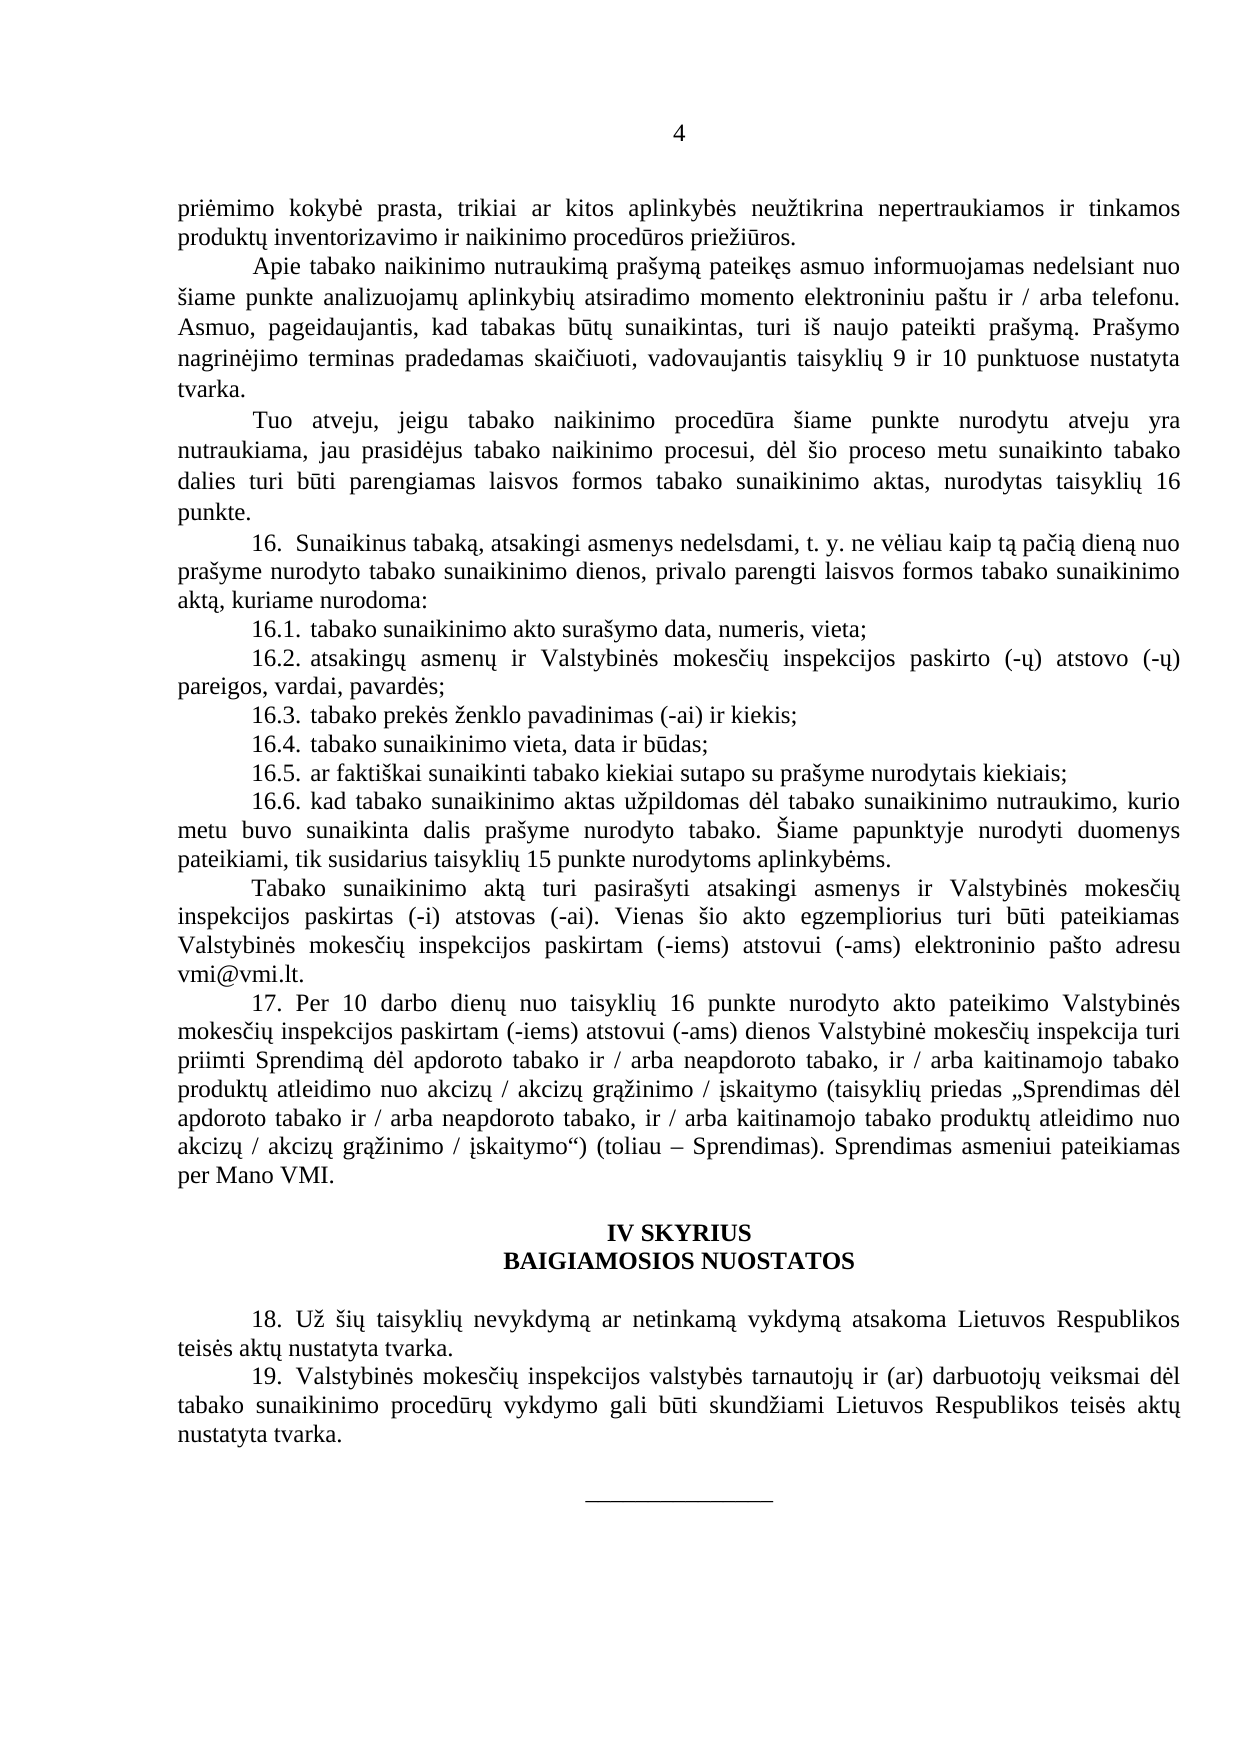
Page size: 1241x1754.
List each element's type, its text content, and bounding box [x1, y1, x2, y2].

text Tuo atveju, jeigu tabako naikinimo procedūra šiame punkte nurodytu atveju yra nutraukiama, jau prasidėjus tabako naikinimo procesui, dėl šio proceso metu sunaikinto tabako dalies turi būti parengiamas laisvos formos tabako sunaikinimo aktas, nurodytas taisyklių 16 punkte. [177, 405, 1181, 526]
text 16.6. kad tabako sunaikinimo aktas užpildomas dėl tabako sunaikinimo nutraukimo, kurio metu buvo sunaikinta dalis prašyme nurodyto tabako. Šiame papunktyje nurodyti duomenys pateikiami, tik susidarius taisyklių 15 punkte nurodytoms aplinkybėms. [177, 786, 1181, 873]
text 16.4. tabako sunaikinimo vieta, data ir būdas; [177, 729, 1181, 758]
text Tabako sunaikinimo aktą turi pasirašyti atsakingi asmenys ir Valstybinės mokesčių inspekcijos paskirtas (-i) atstovas (-ai). Vienas šio akto egzempliorius turi būti pateikiamas Valstybinės mokesčių inspekcijos paskirtam (-iems) atstovui (-ams) elektroninio pašto adresu vmi@vmi.lt. [177, 873, 1181, 988]
text Apie tabako naikinimo nutraukimą prašymą pateikęs asmuo informuojamas nedelsiant nuo šiame punkte analizuojamų aplinkybių atsiradimo momento elektroniniu paštu ir / arba telefonu. Asmuo, pageidaujantis, kad tabakas būtų sunaikintas, turi iš naujo pateikti prašymą. Prašymo nagrinėjimo terminas pradedamas skaičiuoti, vadovaujantis taisyklių 9 ir 10 punktuose nustatyta tvarka. [177, 251, 1181, 403]
text 16. Sunaikinus tabaką, atsakingi asmenys nedelsdami, t. y. ne vėliau kaip tą pačią dieną nuo prašyme nurodyto tabako sunaikinimo dienos, privalo parengti laisvos formos tabako sunaikinimo aktą, kuriame nurodoma: [177, 528, 1181, 614]
text 19. Valstybinės mokesčių inspekcijos valstybės tarnautojų ir (ar) darbuotojų veiksmai dėl tabako sunaikinimo procedūrų vykdymo gali būti skundžiami Lietuvos Respublikos teisės aktų nustatyta tvarka. [177, 1361, 1181, 1448]
text _______________ [177, 1476, 1181, 1505]
text 18. Už šių taisyklių nevykdymą ar netinkamą vykdymą atsakoma Lietuvos Respublikos teisės aktų nustatyta tvarka. [177, 1304, 1181, 1361]
text 17. Per 10 darbo dienų nuo taisyklių 16 punkte nurodyto akto pateikimo Valstybinės mokesčių inspekcijos paskirtam (-iems) atstovui (-ams) dienos Valstybinė mokesčių inspekcija turi priimti Sprendimą dėl apdoroto tabako ir / arba neapdoroto tabako, ir / arba kaitinamojo tabako produktų atleidimo nuo akcizų / akcizų grąžinimo / įskaitymo (taisyklių priedas „Sprendimas dėl apdoroto tabako ir / arba neapdoroto tabako, ir / arba kaitinamojo tabako produktų atleidimo nuo akcizų / akcizų grąžinimo / įskaitymo“) (toliau – Sprendimas). Sprendimas asmeniui pateikiamas per Mano VMI. [177, 988, 1181, 1189]
text priėmimo kokybė prasta, trikiai ar kitos aplinkybės neužtikrina nepertraukiamos ir tinkamos produktų inventorizavimo ir naikinimo procedūros priežiūros. [177, 193, 1181, 251]
text 16.2. atsakingų asmenų ir Valstybinės mokesčių inspekcijos paskirto (-ų) atstovo (-ų) pareigos, vardai, pavardės; [177, 643, 1181, 700]
text IV SKYRIUS [177, 1218, 1181, 1246]
text BAIGIAMOSIOS NUOSTATOS [177, 1246, 1181, 1275]
text 16.3. tabako prekės ženklo pavadinimas (-ai) ir kiekis; [177, 700, 1181, 729]
text 16.1. tabako sunaikinimo akto surašymo data, numeris, vieta; [177, 614, 1181, 643]
text 16.5. ar faktiškai sunaikinti tabako kiekiai sutapo su prašyme nurodytais kiekiais; [177, 758, 1181, 786]
